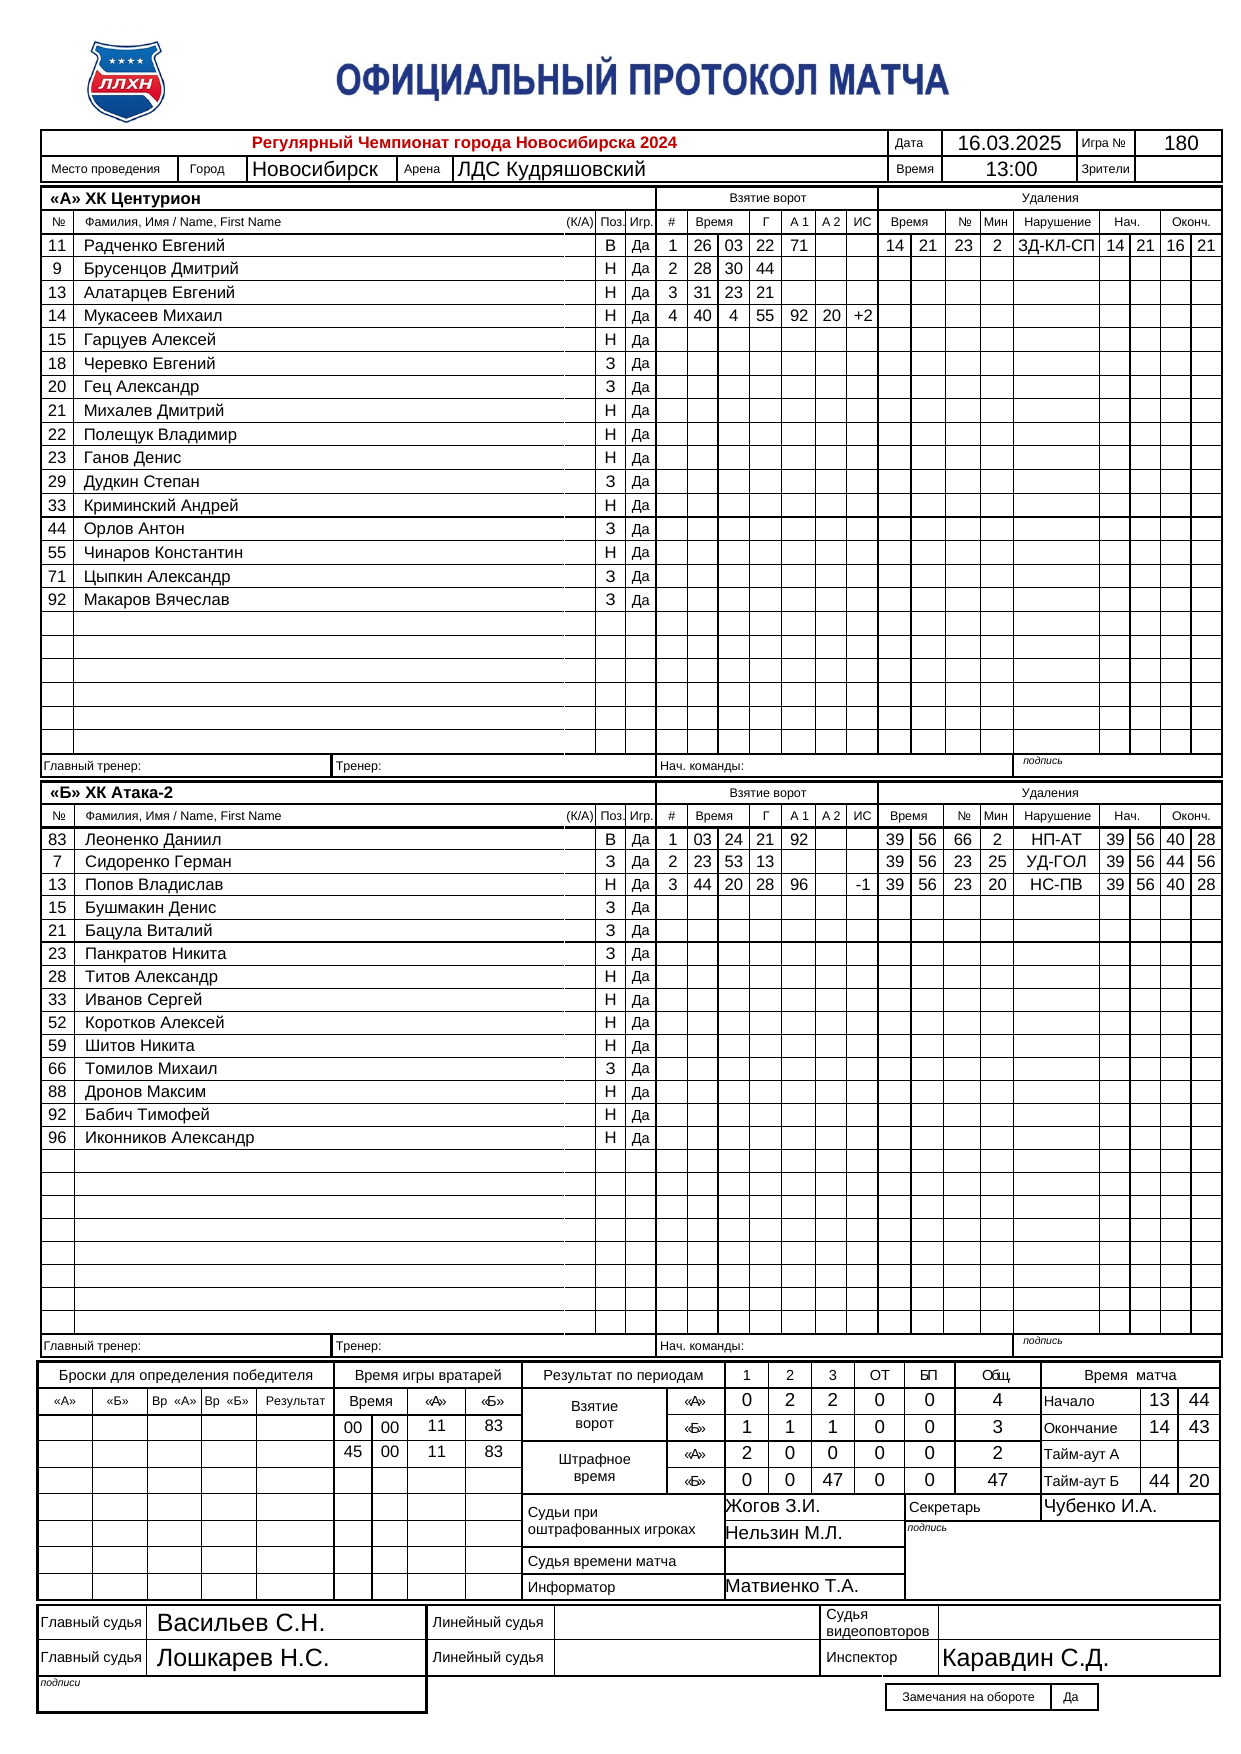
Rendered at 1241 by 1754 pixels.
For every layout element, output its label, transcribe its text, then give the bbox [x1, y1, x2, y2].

table_cell Н [596, 966, 625, 987]
table_header 3 [812, 1363, 854, 1387]
table_cell [946, 305, 980, 327]
table_cell [981, 1058, 1013, 1079]
table_cell [1161, 470, 1190, 493]
table_cell [688, 470, 717, 493]
table_cell [847, 612, 877, 634]
table_cell [1161, 518, 1190, 540]
table_cell [657, 1265, 687, 1287]
table_cell [657, 1150, 687, 1172]
table_cell Новосибирск [248, 157, 396, 181]
table_cell [879, 1288, 910, 1310]
table_cell 14 [42, 305, 73, 327]
table_cell [981, 494, 1013, 516]
table_cell [657, 328, 687, 351]
table_header БП [905, 1363, 954, 1387]
table_cell [944, 1311, 980, 1333]
table_cell [912, 565, 945, 587]
table_cell [1161, 399, 1190, 422]
table_cell [1131, 989, 1160, 1011]
table_cell [750, 1127, 781, 1149]
table_cell [816, 423, 846, 445]
table_cell 25 [981, 850, 1013, 872]
table_cell Томилов Михаил [75, 1058, 564, 1079]
table_cell [816, 399, 846, 422]
table_cell [1192, 612, 1221, 634]
table_cell [1161, 541, 1190, 564]
table_cell [1014, 1035, 1099, 1057]
table_cell [565, 494, 595, 516]
table_cell [39, 1441, 92, 1467]
table_cell [1100, 257, 1129, 280]
table_cell Бушмакин Денис [75, 896, 564, 918]
table_cell [782, 1173, 815, 1195]
table_cell Н [596, 1127, 625, 1149]
table_cell Лошкарев Н.С. [147, 1640, 425, 1675]
table_cell [466, 1547, 521, 1573]
table_cell [1131, 1127, 1160, 1149]
table_cell [981, 328, 1013, 351]
table_cell [565, 1012, 595, 1033]
table_cell [74, 707, 564, 729]
table_cell 28 [42, 966, 74, 987]
table_cell «Б» [668, 1415, 724, 1440]
table_header 2 [769, 1363, 811, 1387]
table_cell Поз. [596, 805, 625, 826]
table_cell [912, 1196, 943, 1218]
table_cell 0 [905, 1415, 954, 1440]
table_cell 83 [466, 1416, 521, 1440]
table_cell 39 [1100, 829, 1129, 849]
table_cell 16 [1161, 235, 1190, 256]
table_cell [1192, 328, 1221, 351]
table_cell [750, 1104, 781, 1126]
table_cell [1131, 683, 1160, 706]
table_cell [1014, 659, 1099, 682]
table_cell Н [596, 1104, 625, 1126]
table_cell [257, 1547, 333, 1573]
table_cell [148, 1521, 201, 1546]
table_cell [1100, 328, 1129, 351]
table_cell -1 [847, 874, 877, 895]
table_cell [981, 376, 1013, 398]
table_cell [981, 730, 1013, 753]
table_cell [816, 989, 846, 1011]
table_cell 28 [1192, 829, 1221, 849]
table_cell [1100, 730, 1129, 753]
table_cell [946, 588, 980, 611]
table_cell Дронов Максим [75, 1081, 564, 1103]
table_cell [1161, 376, 1190, 398]
table_cell 03 [688, 829, 717, 849]
table_cell Васильев С.Н. [147, 1606, 425, 1639]
table_cell [879, 707, 910, 729]
table_cell [626, 1219, 655, 1241]
table_cell 14 [1100, 235, 1129, 256]
table_cell [688, 1150, 717, 1172]
table_cell Время [688, 805, 749, 826]
table_cell [750, 541, 781, 564]
table_header Результат по периодам [523, 1363, 724, 1387]
table_cell [373, 1494, 407, 1520]
table_cell [596, 1150, 625, 1172]
table_cell [847, 235, 877, 256]
table_cell 2 [981, 235, 1013, 256]
table_cell [912, 257, 945, 280]
table_cell 28 [1192, 874, 1221, 895]
table_cell 0 [855, 1389, 904, 1413]
table_cell [626, 636, 655, 658]
table_cell Да [626, 494, 655, 516]
table_cell [1014, 541, 1099, 564]
table_cell [944, 1173, 980, 1195]
table_cell [657, 943, 687, 964]
table_cell [1131, 612, 1160, 634]
table_cell Н [596, 1012, 625, 1033]
table_cell 56 [1192, 850, 1221, 872]
table_cell 00 [373, 1441, 407, 1467]
table_cell [879, 1173, 910, 1195]
table_cell [657, 707, 687, 729]
table_cell [944, 943, 980, 964]
table_cell [1131, 1058, 1160, 1079]
table_cell [688, 683, 717, 706]
table_cell [626, 730, 655, 753]
table_cell [816, 659, 846, 682]
table_cell [565, 470, 595, 493]
table_cell 45 [335, 1441, 371, 1467]
table_cell 00 [335, 1416, 371, 1440]
table_cell [565, 966, 595, 987]
table_cell Да [626, 328, 655, 351]
table_cell 39 [1100, 874, 1129, 895]
table_cell [466, 1521, 521, 1546]
table_cell Время [879, 805, 943, 826]
table_cell [1014, 1288, 1099, 1310]
table_cell подписи [39, 1677, 425, 1711]
table_cell [1161, 707, 1190, 729]
table_cell [1014, 730, 1099, 753]
table_cell [1014, 1127, 1099, 1149]
table_cell [879, 352, 910, 374]
table_cell 4 [719, 305, 749, 327]
table_cell [750, 588, 781, 611]
table_cell [75, 1311, 564, 1333]
table_cell [912, 707, 945, 729]
table_cell 2 [981, 829, 1013, 849]
table_cell [750, 1265, 781, 1287]
table_cell 0 [855, 1442, 904, 1467]
table_cell [688, 352, 717, 374]
table_cell [944, 966, 980, 987]
table_cell [719, 1311, 749, 1333]
table_cell [981, 683, 1013, 706]
table_cell [816, 470, 846, 493]
table_cell [719, 683, 749, 706]
table_cell Да [626, 896, 655, 918]
table_cell [1161, 446, 1190, 469]
table_cell [946, 376, 980, 398]
table_header ОТ [855, 1363, 904, 1387]
table_cell [1131, 376, 1160, 398]
table_cell [657, 1288, 687, 1310]
table_cell [93, 1416, 147, 1440]
table_cell [847, 707, 877, 729]
table_cell Тренер: [333, 1335, 655, 1356]
table_cell Да [626, 305, 655, 327]
table_cell [657, 1035, 687, 1057]
table_cell [1192, 1265, 1221, 1287]
table_cell [1100, 1150, 1129, 1172]
table_cell Михалев Дмитрий [74, 399, 564, 422]
table_cell [1131, 1242, 1160, 1264]
table_cell [657, 518, 687, 540]
table_cell Криминский Андрей [74, 494, 564, 516]
table_cell 3 [956, 1415, 1040, 1440]
table_cell Да [626, 588, 655, 611]
table_cell [565, 1150, 595, 1172]
table_cell [879, 683, 910, 706]
table_cell ЛДС Кудряшовский [454, 157, 887, 181]
table_cell [981, 257, 1013, 280]
table_cell [912, 683, 945, 706]
table_cell [816, 874, 846, 895]
table_cell [912, 494, 945, 516]
table_cell [39, 1574, 92, 1599]
table_cell [74, 659, 564, 682]
table_cell [148, 1441, 201, 1467]
table_cell Титов Александр [75, 966, 564, 987]
table_cell [565, 565, 595, 587]
table_cell [75, 1173, 564, 1195]
table_cell [912, 636, 945, 658]
table_cell 59 [42, 1035, 74, 1057]
table_cell [1192, 1173, 1221, 1195]
table_cell [981, 612, 1013, 634]
table_cell 44 [42, 518, 73, 540]
table_cell [816, 896, 846, 918]
table_cell 1 [726, 1415, 768, 1440]
table_cell [335, 1574, 371, 1599]
table_cell [879, 989, 910, 1011]
table_cell [719, 588, 749, 611]
table_cell З [596, 565, 625, 587]
table_cell Да [626, 943, 655, 964]
table_cell 1 [769, 1415, 811, 1440]
table_cell 39 [879, 829, 910, 849]
table_cell [944, 1058, 980, 1079]
table_cell [1192, 1288, 1221, 1310]
table_cell 2 [956, 1442, 1040, 1467]
table_cell [750, 730, 781, 753]
table_cell [1192, 423, 1221, 445]
table_cell [750, 376, 781, 398]
table_cell [912, 1081, 943, 1103]
table_cell [1131, 518, 1160, 540]
table_cell [750, 683, 781, 706]
table_cell Фамилия, Имя / Name, First Name [75, 805, 565, 826]
table_cell [657, 612, 687, 634]
table_cell +2 [847, 305, 877, 327]
table_cell 0 [726, 1389, 768, 1413]
table_cell Г [750, 805, 781, 826]
table_cell Главный судья [39, 1640, 146, 1675]
table_cell Да [626, 541, 655, 564]
table_cell [688, 612, 717, 634]
table_cell [750, 989, 781, 1011]
table_cell [912, 399, 945, 422]
table_cell [847, 1196, 877, 1218]
table_cell [782, 1288, 815, 1310]
table_cell [1192, 1104, 1221, 1126]
table_cell [750, 1196, 781, 1218]
table_cell [879, 1058, 910, 1079]
table_cell [39, 1416, 92, 1440]
table_cell 22 [750, 235, 781, 256]
table_cell [1014, 376, 1099, 398]
table_cell [596, 1196, 625, 1218]
table_cell [565, 1081, 595, 1103]
table_cell Вр «Б» [202, 1389, 256, 1413]
table_cell 44 [1179, 1389, 1219, 1413]
table_cell [944, 1127, 980, 1149]
table_cell [847, 1104, 877, 1126]
table_cell [719, 659, 749, 682]
table_cell [912, 1127, 943, 1149]
table_cell [782, 376, 815, 398]
table_cell [1100, 281, 1129, 303]
table_cell [879, 966, 910, 987]
table_cell [750, 494, 781, 516]
table_cell [879, 446, 910, 469]
table_cell Время [889, 157, 941, 181]
table_cell [847, 1035, 877, 1057]
table_cell [946, 446, 980, 469]
table_cell [719, 730, 749, 753]
table_cell [944, 920, 980, 941]
table_cell [1014, 1012, 1099, 1033]
table_cell 66 [944, 829, 980, 849]
table_cell [879, 943, 910, 964]
table_cell № [42, 805, 74, 826]
table_cell Да [626, 920, 655, 941]
table_cell [816, 494, 846, 516]
table_cell [1161, 943, 1190, 964]
table_cell 40 [688, 305, 717, 327]
table_cell [879, 423, 910, 445]
table_cell 3 [657, 874, 687, 895]
table_cell Н [596, 257, 625, 280]
table_cell [816, 850, 846, 872]
table_cell [782, 920, 815, 941]
table_cell [373, 1521, 407, 1546]
table_cell [42, 1150, 74, 1172]
table_cell [782, 1012, 815, 1033]
table_cell 2 [657, 850, 687, 872]
table_cell [719, 989, 749, 1011]
table_cell [879, 1196, 910, 1218]
table_cell [782, 896, 815, 918]
table_cell З [596, 920, 625, 941]
table_cell [565, 588, 595, 611]
table_cell 0 [905, 1468, 954, 1493]
table_cell [1014, 446, 1099, 469]
table_cell [565, 399, 595, 422]
table_cell [816, 1196, 846, 1218]
table_cell 20 [719, 874, 749, 895]
table_cell 39 [879, 874, 910, 895]
table_cell [373, 1468, 407, 1493]
table_cell 30 [719, 257, 749, 280]
table_cell [626, 707, 655, 729]
table_cell [719, 1081, 749, 1103]
table_cell 13 [42, 874, 74, 895]
table_cell [93, 1441, 147, 1467]
table_cell [750, 446, 781, 469]
table_cell [688, 1012, 717, 1033]
table_cell [688, 1104, 717, 1126]
table_cell Да [626, 281, 655, 303]
table_cell [1100, 1288, 1129, 1310]
table_cell 23 [944, 874, 980, 895]
table_cell [1100, 636, 1129, 658]
table_cell [1131, 305, 1160, 327]
table_cell [565, 683, 595, 706]
table_cell [1131, 896, 1160, 918]
table_cell [816, 1127, 846, 1149]
table_cell «Б» [668, 1468, 724, 1493]
table_cell Окончание [1042, 1415, 1140, 1440]
table_cell [565, 659, 595, 682]
table_cell [981, 1265, 1013, 1287]
table_cell [981, 518, 1013, 540]
table_header «А» ХК Центурион [42, 188, 655, 209]
table_cell [657, 541, 687, 564]
table_cell [1131, 1150, 1160, 1172]
table_cell [912, 281, 945, 303]
table_cell [657, 1127, 687, 1149]
table_cell 28 [688, 257, 717, 280]
table_cell [1161, 328, 1190, 351]
table_cell А 2 [816, 211, 846, 233]
table_cell 1 [812, 1415, 854, 1440]
table_cell [879, 376, 910, 398]
table_cell [565, 612, 595, 634]
table_cell [1100, 352, 1129, 374]
table_cell [596, 612, 625, 634]
table_cell Н [596, 305, 625, 327]
table_cell Оконч. [1161, 211, 1221, 233]
table_cell [816, 683, 846, 706]
table_header Взятие ворот [657, 783, 877, 803]
table_cell [816, 707, 846, 729]
table_cell [1136, 157, 1221, 181]
table_cell [1161, 1127, 1190, 1149]
table_cell [750, 1173, 781, 1195]
table_cell [981, 943, 1013, 964]
table_cell [1161, 588, 1190, 611]
table_cell Взятие ворот [523, 1389, 666, 1440]
table_cell [847, 730, 877, 753]
table_cell [257, 1494, 333, 1520]
table_cell [719, 1242, 749, 1264]
table_cell # [657, 211, 687, 233]
table_cell «А» [408, 1389, 465, 1413]
table_cell (К/А) [565, 805, 595, 826]
table_cell [657, 470, 687, 493]
table_cell [596, 1265, 625, 1287]
table_cell [912, 1288, 943, 1310]
table_cell [1014, 920, 1099, 941]
table_cell 83 [42, 829, 74, 849]
table_cell [1161, 1265, 1190, 1287]
table_cell [688, 966, 717, 987]
table_cell [847, 829, 877, 849]
table_cell [657, 399, 687, 422]
table_cell [816, 328, 846, 351]
table_cell Да [626, 446, 655, 469]
table_cell 2 [657, 257, 687, 280]
table_cell [1192, 305, 1221, 327]
table_cell Н [596, 446, 625, 469]
table_cell 3 [657, 281, 687, 303]
table_cell [782, 352, 815, 374]
table_cell [912, 1058, 943, 1079]
table_cell [565, 235, 595, 256]
table_cell [596, 683, 625, 706]
table_cell Да [626, 518, 655, 540]
table_cell [39, 1494, 92, 1520]
table_cell [816, 920, 846, 941]
table_cell [1131, 707, 1160, 729]
table_cell [816, 352, 846, 374]
table_cell [1014, 707, 1099, 729]
table_cell 1 [657, 235, 687, 256]
table_cell [1100, 1173, 1129, 1195]
table_cell З [596, 943, 625, 964]
table_cell 92 [782, 829, 815, 849]
table_cell [657, 352, 687, 374]
table_cell 23 [944, 850, 980, 872]
table_cell [74, 612, 564, 634]
table_cell Н [596, 1081, 625, 1103]
table_cell [816, 1311, 846, 1333]
table_cell [42, 1288, 74, 1310]
table_cell [565, 730, 595, 753]
table_cell [626, 683, 655, 706]
table_cell [750, 328, 781, 351]
table_cell [981, 1219, 1013, 1241]
table_cell [750, 1311, 781, 1333]
table_cell 66 [42, 1058, 74, 1079]
table_cell [688, 1058, 717, 1079]
table_cell [39, 1521, 92, 1546]
table_cell [879, 1127, 910, 1149]
table_cell 71 [782, 235, 815, 256]
table_cell [1100, 446, 1129, 469]
table_cell [1192, 541, 1221, 564]
table_cell [596, 1288, 625, 1310]
table_cell [148, 1574, 201, 1599]
table_cell 55 [750, 305, 781, 327]
table_cell [42, 1196, 74, 1218]
table_cell [1161, 730, 1190, 753]
table_cell [1161, 659, 1190, 682]
table_cell [847, 1242, 877, 1264]
table_cell [750, 399, 781, 422]
table_cell [750, 565, 781, 587]
table_cell [42, 636, 73, 658]
table_cell [981, 896, 1013, 918]
table_cell Н [596, 281, 625, 303]
table_cell [688, 659, 717, 682]
table_cell [93, 1521, 147, 1546]
table_cell Гарцуев Алексей [74, 328, 564, 351]
table_cell [750, 659, 781, 682]
table_cell [257, 1574, 333, 1599]
table_cell [565, 1058, 595, 1079]
table_cell [688, 1242, 717, 1264]
table_cell [75, 1242, 564, 1264]
table_cell [335, 1521, 371, 1546]
table_cell [816, 612, 846, 634]
table_cell Да [626, 1058, 655, 1079]
table_cell [1131, 257, 1160, 280]
table_cell [202, 1441, 256, 1467]
table_cell [879, 281, 910, 303]
table_cell [1192, 470, 1221, 493]
table_cell [1014, 1173, 1099, 1195]
table_cell Тренер: [333, 755, 655, 776]
table_cell [75, 1219, 564, 1241]
table_cell [565, 518, 595, 540]
table_cell «А» [668, 1389, 724, 1413]
table_cell [981, 470, 1013, 493]
table_cell Нач. [1100, 211, 1160, 233]
table_cell 52 [42, 1012, 74, 1033]
table_cell Мукасеев Михаил [74, 305, 564, 327]
table_cell [719, 612, 749, 634]
table_cell [1100, 423, 1129, 445]
table_cell [42, 1173, 74, 1195]
table_cell [847, 1288, 877, 1310]
table_cell [879, 1150, 910, 1172]
table_cell [946, 352, 980, 374]
table_cell 21 [750, 829, 781, 849]
table_cell [93, 1547, 147, 1573]
table_cell [816, 636, 846, 658]
table_cell [782, 943, 815, 964]
table_cell [981, 305, 1013, 327]
table_cell № [42, 211, 73, 233]
table_cell [719, 1058, 749, 1079]
table_cell 20 [981, 874, 1013, 895]
table_cell 21 [1131, 235, 1160, 256]
table_cell [719, 352, 749, 374]
table_cell [1192, 1242, 1221, 1264]
table_cell [912, 328, 945, 351]
table_cell [1100, 1311, 1129, 1333]
table_cell [202, 1468, 256, 1493]
table_cell [657, 588, 687, 611]
table_cell ЗД-КЛ-СП [1014, 235, 1099, 256]
table_cell [1131, 1196, 1160, 1218]
table_cell [879, 328, 910, 351]
table_cell [847, 423, 877, 445]
table_cell [719, 636, 749, 658]
table_cell [719, 1196, 749, 1218]
table_cell [565, 446, 595, 469]
table_cell З [596, 376, 625, 398]
table_cell [816, 1081, 846, 1103]
table_cell [1161, 683, 1190, 706]
table_cell [688, 376, 717, 398]
table_cell [1192, 1081, 1221, 1103]
table_cell [596, 636, 625, 658]
table_cell [816, 565, 846, 587]
table_cell [565, 1104, 595, 1126]
table_cell [202, 1574, 256, 1599]
table_cell [1161, 281, 1190, 303]
table_cell [1131, 281, 1160, 303]
table_cell Шитов Никита [75, 1035, 564, 1057]
table_cell [912, 659, 945, 682]
table_cell 15 [42, 328, 73, 351]
table_cell [688, 1173, 717, 1195]
table_cell Дудкин Степан [74, 470, 564, 493]
table_cell [1100, 943, 1129, 964]
table_cell [657, 920, 687, 941]
table_cell [1131, 352, 1160, 374]
table_cell Н [596, 423, 625, 445]
table_cell «А» [39, 1389, 92, 1413]
table_cell [565, 707, 595, 729]
table_cell Тайм-аут А [1042, 1441, 1140, 1467]
table_cell [1100, 588, 1129, 611]
table_cell подпись [906, 1522, 1219, 1599]
table_cell 11 [408, 1441, 465, 1467]
table_cell 44 [750, 257, 781, 280]
table_header Игра № [1078, 131, 1134, 155]
table_cell З [596, 896, 625, 918]
table_cell [879, 896, 910, 918]
table_cell [1192, 659, 1221, 682]
table_cell Гец Александр [74, 376, 564, 398]
table_cell [626, 1265, 655, 1287]
table_cell Да [626, 850, 655, 872]
table_cell [981, 399, 1013, 422]
table_cell [944, 1012, 980, 1033]
table_cell 92 [42, 1104, 74, 1126]
table_cell Н [596, 399, 625, 422]
table_cell НС-ПВ [1014, 874, 1099, 895]
table_cell [912, 1311, 943, 1333]
table_cell [946, 565, 980, 587]
table_cell [1192, 896, 1221, 918]
table_cell [782, 328, 815, 351]
table_cell [719, 423, 749, 445]
table_cell Фамилия, Имя / Name, First Name [74, 211, 565, 233]
table_cell [912, 305, 945, 327]
table_cell 0 [726, 1468, 768, 1493]
table_cell [750, 896, 781, 918]
table_cell [847, 1127, 877, 1149]
table_cell [1131, 1173, 1160, 1195]
table_cell 0 [769, 1442, 811, 1467]
table_header «Б» ХК Атака-2 [42, 783, 655, 803]
table_cell 24 [719, 829, 749, 849]
table_cell [657, 989, 687, 1011]
table_cell НП-АТ [1014, 829, 1099, 849]
table_cell [719, 1219, 749, 1241]
table_cell [1192, 565, 1221, 587]
table_cell 4 [956, 1389, 1040, 1413]
table_cell Макаров Вячеслав [74, 588, 564, 611]
table_cell [1131, 1265, 1160, 1287]
table_cell [626, 1173, 655, 1195]
table_cell Панкратов Никита [75, 943, 564, 964]
table_cell [408, 1574, 465, 1599]
table_cell [912, 1219, 943, 1241]
table_cell [688, 636, 717, 658]
table_cell [1131, 470, 1160, 493]
table_cell Нарушение [1014, 805, 1099, 826]
table_cell Главный тренер: [42, 1335, 330, 1356]
table_cell [719, 518, 749, 540]
table_cell [782, 446, 815, 469]
table_header Удаления [879, 783, 1221, 803]
table_cell [1014, 328, 1099, 351]
table_cell Да [626, 352, 655, 374]
table_cell [879, 565, 910, 587]
table_cell [782, 683, 815, 706]
table_cell [816, 376, 846, 398]
table_cell [565, 920, 595, 941]
table_cell [946, 541, 980, 564]
table_cell [912, 376, 945, 398]
table_cell [1161, 1081, 1190, 1103]
table_cell [1014, 399, 1099, 422]
table_cell [816, 1173, 846, 1195]
table_cell ИС [847, 211, 877, 233]
table_cell [565, 636, 595, 658]
table_cell [981, 920, 1013, 941]
table_cell [1192, 636, 1221, 658]
table_cell [688, 494, 717, 516]
table_cell [816, 730, 846, 753]
table_cell [816, 235, 846, 256]
table_cell [1100, 1104, 1129, 1126]
table_cell [1161, 1173, 1190, 1195]
table_cell [657, 1012, 687, 1033]
table_cell [816, 1288, 846, 1310]
table_cell [1100, 1196, 1129, 1218]
table_cell [1100, 305, 1129, 327]
table_cell [335, 1468, 371, 1493]
table_cell [782, 257, 815, 280]
table_cell 31 [688, 281, 717, 303]
table_cell [912, 896, 943, 918]
table_cell [75, 1288, 564, 1310]
table_cell [1014, 1242, 1099, 1264]
table_cell [1161, 966, 1190, 987]
table_cell [1100, 612, 1129, 634]
table_cell 14 [1141, 1415, 1177, 1440]
table_cell [1014, 1311, 1099, 1333]
table_cell 0 [769, 1468, 811, 1493]
table_cell [688, 518, 717, 540]
table_cell Время [879, 211, 945, 233]
table_cell Да [626, 1012, 655, 1033]
table_cell [688, 1196, 717, 1218]
table_cell [750, 943, 781, 964]
table_cell [946, 494, 980, 516]
table_cell 21 [42, 399, 73, 422]
table_cell [657, 565, 687, 587]
table_header Время игры вратарей [335, 1363, 521, 1387]
table_cell [688, 1265, 717, 1287]
table_cell [1131, 494, 1160, 516]
table_cell [1014, 1219, 1099, 1241]
table_cell [657, 1196, 687, 1218]
table_cell [847, 352, 877, 374]
table_cell Нач. команды: [657, 755, 1012, 776]
table_cell [946, 730, 980, 753]
table_cell [1161, 1242, 1190, 1264]
table_cell [944, 1242, 980, 1264]
table_cell [879, 612, 910, 634]
table_cell Жогов З.И. [726, 1495, 904, 1520]
table_cell [879, 541, 910, 564]
table_cell 03 [719, 235, 749, 256]
table_cell [93, 1574, 147, 1599]
table_cell Судьи при оштрафованных игроках [523, 1495, 724, 1546]
table_cell [719, 541, 749, 564]
table_cell [719, 1173, 749, 1195]
table_cell [657, 730, 687, 753]
table_cell [750, 1288, 781, 1310]
table_cell [335, 1547, 371, 1573]
table_cell [1014, 1150, 1099, 1172]
table_cell Поз. [596, 211, 625, 233]
table_cell 56 [1131, 874, 1160, 895]
table_cell [944, 1196, 980, 1218]
table_cell [42, 1311, 74, 1333]
table_cell [782, 989, 815, 1011]
table_cell [565, 1265, 595, 1287]
table_cell 0 [855, 1415, 904, 1440]
table_cell [688, 541, 717, 564]
table_cell [847, 399, 877, 422]
table_cell [596, 1242, 625, 1264]
table_cell [1131, 328, 1160, 351]
table_cell [1192, 1012, 1221, 1033]
table_cell [148, 1547, 201, 1573]
table_cell [93, 1468, 147, 1493]
table_cell [847, 659, 877, 682]
table_cell [750, 1058, 781, 1079]
table_cell Н [596, 989, 625, 1011]
table_cell [782, 1265, 815, 1287]
table_cell Черевко Евгений [74, 352, 564, 374]
table_cell [847, 1311, 877, 1333]
table_cell А 2 [816, 805, 846, 826]
table_cell [719, 896, 749, 918]
table_cell [565, 850, 595, 872]
table_cell [688, 565, 717, 587]
table_cell [688, 989, 717, 1011]
table_cell [42, 1219, 74, 1241]
table_cell [42, 1265, 74, 1287]
table_cell [1161, 636, 1190, 658]
table_cell [1192, 730, 1221, 753]
table_cell [750, 518, 781, 540]
table_cell [981, 352, 1013, 374]
table_cell [1161, 1288, 1190, 1310]
table_cell [782, 730, 815, 753]
table_cell [657, 446, 687, 469]
table_cell [719, 1127, 749, 1149]
table_cell [626, 1242, 655, 1264]
table_cell [565, 896, 595, 918]
table_cell [1100, 565, 1129, 587]
table_cell [847, 1081, 877, 1103]
table_cell [688, 1219, 717, 1241]
table_cell 0 [905, 1389, 954, 1413]
table_cell [879, 1219, 910, 1241]
table_cell [847, 518, 877, 540]
table_cell [750, 352, 781, 374]
table_cell [657, 1242, 687, 1264]
table_cell Начало [1042, 1389, 1140, 1413]
table_cell [879, 494, 910, 516]
table_cell [1100, 920, 1129, 941]
table_cell Да [626, 874, 655, 895]
table_cell Цыпкин Александр [74, 565, 564, 587]
table_cell Полещук Владимир [74, 423, 564, 445]
table_cell [981, 281, 1013, 303]
table_cell Да [626, 829, 655, 849]
table_cell [879, 470, 910, 493]
table_cell [879, 1081, 910, 1103]
table_cell 23 [42, 943, 74, 964]
table_cell [1100, 1081, 1129, 1103]
table_cell Инспектор [821, 1640, 938, 1675]
table_cell [1100, 376, 1129, 398]
table_cell [1192, 376, 1221, 398]
table_cell Орлов Антон [74, 518, 564, 540]
table_cell [1131, 1081, 1160, 1103]
table_cell [148, 1468, 201, 1493]
table_cell Время [688, 211, 749, 233]
table_cell [719, 943, 749, 964]
table_cell [1014, 494, 1099, 516]
table_header Удаления [879, 188, 1221, 209]
table_cell [565, 423, 595, 445]
table_cell [847, 494, 877, 516]
table_cell Бабич Тимофей [75, 1104, 564, 1126]
table_cell [596, 1311, 625, 1333]
table_cell [596, 659, 625, 682]
table_cell [42, 612, 73, 634]
table_cell [1100, 1127, 1129, 1149]
table_cell Вр «А» [148, 1389, 201, 1413]
table_cell [257, 1521, 333, 1546]
table_cell [981, 1311, 1013, 1333]
table_cell [782, 659, 815, 682]
table_cell [626, 1196, 655, 1218]
table_cell [1161, 896, 1190, 918]
table_cell [373, 1574, 407, 1599]
table_cell Главный судья [39, 1606, 146, 1639]
table_cell [816, 1150, 846, 1172]
table_cell [944, 896, 980, 918]
table_cell [782, 399, 815, 422]
table_cell [1179, 1441, 1219, 1467]
table_cell 20 [42, 376, 73, 398]
table_cell 44 [1161, 850, 1190, 872]
table_cell [1161, 1035, 1190, 1057]
table_cell [847, 1012, 877, 1033]
table_cell [1161, 920, 1190, 941]
table_cell Судья видеоповторов [821, 1606, 938, 1639]
table_cell [1141, 1441, 1177, 1467]
table_cell [719, 707, 749, 729]
table_cell [912, 470, 945, 493]
table_cell [1100, 896, 1129, 918]
table_cell [42, 683, 73, 706]
table_cell [1100, 966, 1129, 987]
table_cell [565, 541, 595, 564]
table_cell [847, 376, 877, 398]
table_cell 22 [42, 423, 73, 445]
table_cell [565, 1196, 595, 1218]
table_cell [782, 423, 815, 445]
table_cell ИС [847, 805, 877, 826]
table_cell [912, 1012, 943, 1033]
table_cell [944, 1035, 980, 1057]
table_cell [912, 1242, 943, 1264]
table_cell [946, 612, 980, 634]
table_cell [782, 707, 815, 729]
table_cell [946, 328, 980, 351]
table_cell [39, 1468, 92, 1493]
table_cell [1014, 305, 1099, 327]
table_cell Сидоренко Герман [75, 850, 564, 872]
table_cell [879, 1012, 910, 1033]
table_cell Матвиенко Т.А. [726, 1575, 904, 1599]
table_cell [1014, 588, 1099, 611]
table_cell [750, 707, 781, 729]
table_cell 56 [912, 829, 943, 849]
table_cell 7 [42, 850, 74, 872]
table_cell [946, 281, 980, 303]
table_cell Да [626, 1035, 655, 1057]
table_cell [565, 376, 595, 398]
table_cell [879, 1311, 910, 1333]
table_cell Время [335, 1389, 407, 1413]
table_cell «А» [668, 1442, 724, 1467]
table_cell [202, 1521, 256, 1546]
table_cell [946, 659, 980, 682]
table_cell [782, 1081, 815, 1103]
table_cell [1192, 281, 1221, 303]
table_cell [657, 1104, 687, 1126]
table_cell [981, 1035, 1013, 1057]
table_cell [39, 1547, 92, 1573]
table_cell [719, 1035, 749, 1057]
table_cell [657, 1081, 687, 1103]
table_cell [879, 920, 910, 941]
table_cell [912, 1150, 943, 1172]
table_cell [719, 920, 749, 941]
table_cell [1014, 683, 1099, 706]
table_header Дата [889, 131, 941, 155]
table_cell [782, 588, 815, 611]
table_cell Нач. [1100, 805, 1160, 826]
table_cell [726, 1548, 904, 1573]
table_cell [1131, 423, 1160, 445]
table_cell 21 [1192, 235, 1221, 256]
table_cell [1131, 636, 1160, 658]
table_cell [408, 1521, 465, 1546]
table_cell Оконч. [1161, 805, 1221, 826]
table_cell [565, 1173, 595, 1195]
table_cell [1192, 1127, 1221, 1149]
table_cell [1014, 470, 1099, 493]
table_cell [257, 1468, 333, 1493]
table_cell [657, 683, 687, 706]
table_cell Ганов Денис [74, 446, 564, 469]
table_cell [847, 850, 877, 872]
table_cell [912, 518, 945, 540]
table_cell [565, 328, 595, 351]
table_cell Да [626, 1127, 655, 1149]
table_cell Линейный судья [428, 1606, 554, 1639]
table_cell Секретарь [906, 1495, 1040, 1520]
table_cell [1161, 1196, 1190, 1218]
table_cell [1100, 683, 1129, 706]
table_cell [912, 989, 943, 1011]
table_cell [1161, 1150, 1190, 1172]
table_cell [981, 1150, 1013, 1172]
table_cell [981, 636, 1013, 658]
table_cell [750, 1242, 781, 1264]
table_cell [847, 943, 877, 964]
table_cell [657, 1173, 687, 1195]
table_cell [565, 1035, 595, 1057]
table_cell [719, 446, 749, 469]
table_cell [879, 588, 910, 611]
table_cell [912, 588, 945, 611]
table_cell З [596, 470, 625, 493]
table_cell [912, 612, 945, 634]
table_cell 39 [1100, 850, 1129, 872]
table_cell З [596, 850, 625, 872]
table_cell Игр. [626, 805, 655, 826]
table_cell [1161, 989, 1190, 1011]
table_cell [688, 1081, 717, 1103]
table_cell [981, 966, 1013, 987]
table_cell Да [626, 989, 655, 1011]
table_cell Судья времени матча [523, 1548, 724, 1573]
table_cell 29 [42, 470, 73, 493]
table_header Время матча [1042, 1363, 1219, 1387]
table_cell [719, 1012, 749, 1033]
table_header Взятие ворот [657, 188, 877, 209]
table_cell [847, 1173, 877, 1195]
table_cell [946, 518, 980, 540]
picture [5, 28, 1179, 129]
table_cell А 1 [782, 805, 815, 826]
table_cell Да [626, 376, 655, 398]
table_cell [719, 494, 749, 516]
table_cell [847, 966, 877, 987]
table_cell [202, 1494, 256, 1520]
table_cell [816, 446, 846, 469]
table_cell № [944, 805, 980, 826]
table_cell [1192, 966, 1221, 987]
table_cell [816, 1104, 846, 1126]
table_cell [944, 1104, 980, 1126]
table_cell [1161, 1311, 1190, 1333]
table_cell 96 [42, 1127, 74, 1149]
table_cell [782, 1196, 815, 1218]
table_cell [1161, 1219, 1190, 1241]
table_cell 39 [879, 850, 910, 872]
table_cell УД-ГОЛ [1014, 850, 1099, 872]
table_header Замечания на обороте [887, 1685, 1050, 1709]
table_cell 56 [1131, 850, 1160, 872]
table_cell [750, 1035, 781, 1057]
table_cell [981, 1012, 1013, 1033]
table_cell [1192, 257, 1221, 280]
table_cell 2 [812, 1389, 854, 1413]
table_cell [981, 659, 1013, 682]
table_cell 23 [42, 446, 73, 469]
table_cell [626, 1288, 655, 1310]
table_cell 9 [42, 257, 73, 280]
table_cell [657, 659, 687, 682]
table_cell 21 [750, 281, 781, 303]
table_cell [816, 966, 846, 987]
table_cell [1131, 1012, 1160, 1033]
table_cell [75, 1265, 564, 1287]
table_cell [565, 943, 595, 964]
table_cell [688, 588, 717, 611]
table_cell [1161, 423, 1190, 445]
table_cell [1100, 518, 1129, 540]
table_cell [847, 281, 877, 303]
table_cell Алатарцев Евгений [74, 281, 564, 303]
table_cell [596, 1219, 625, 1241]
table_cell [782, 1150, 815, 1172]
table_cell Место проведения [42, 157, 177, 181]
table_cell [981, 1196, 1013, 1218]
table_cell [1131, 399, 1160, 422]
table_cell Зрители [1078, 157, 1134, 181]
table_cell «Б » [466, 1389, 521, 1413]
table_cell [1161, 1058, 1190, 1079]
table_cell [750, 1081, 781, 1103]
table_cell подпись [1014, 1335, 1221, 1356]
table_cell 28 [750, 874, 781, 895]
table_cell # [657, 805, 687, 826]
table_cell 21 [42, 920, 74, 941]
table_cell «Б» [93, 1389, 147, 1413]
table_cell [1192, 920, 1221, 941]
table_cell [257, 1416, 333, 1440]
table_cell Леоненко Даниил [75, 829, 564, 849]
table_cell [1192, 352, 1221, 374]
table_cell [1014, 636, 1099, 658]
table_cell 92 [42, 588, 73, 611]
table_cell 00 [373, 1416, 407, 1440]
table_cell [1192, 1058, 1221, 1079]
table_cell [782, 1311, 815, 1333]
table_cell № [946, 211, 980, 233]
table_cell [1161, 257, 1190, 280]
table_cell [1131, 1035, 1160, 1057]
table_cell [335, 1494, 371, 1520]
table_cell Мин [981, 211, 1013, 233]
table_cell [408, 1547, 465, 1573]
table_cell [782, 541, 815, 564]
table_cell Г [750, 211, 781, 233]
table_cell 13 [750, 850, 781, 872]
table_cell [1192, 399, 1221, 422]
table_cell [657, 1311, 687, 1333]
table_cell 20 [816, 305, 846, 327]
table_cell [944, 989, 980, 1011]
table_cell 0 [812, 1442, 854, 1467]
table_cell [1131, 943, 1160, 964]
table_cell [596, 730, 625, 753]
table_cell 13 [1141, 1389, 1177, 1413]
table_cell [688, 920, 717, 941]
table_cell [408, 1494, 465, 1520]
table_cell [1100, 494, 1129, 516]
table_cell подпись [1014, 755, 1221, 776]
table_cell [816, 1242, 846, 1264]
table_cell [946, 636, 980, 658]
table_cell [688, 707, 717, 729]
table_cell 0 [905, 1442, 954, 1467]
table_cell [626, 612, 655, 634]
table_cell [565, 1288, 595, 1310]
table_cell 43 [1179, 1415, 1219, 1440]
table_cell [816, 1012, 846, 1033]
table_cell [74, 636, 564, 658]
table_cell 2 [769, 1389, 811, 1413]
table_cell Главный тренер: [42, 755, 330, 776]
table_cell [1131, 1219, 1160, 1241]
table_cell [946, 707, 980, 729]
table_cell [1100, 707, 1129, 729]
table_cell Да [626, 1104, 655, 1126]
table_cell 23 [688, 850, 717, 872]
table_cell [879, 518, 910, 540]
table_cell [1014, 352, 1099, 374]
table_cell Да [626, 423, 655, 445]
table_cell 33 [42, 494, 73, 516]
table_cell [1192, 1150, 1221, 1172]
table_cell [1192, 1219, 1221, 1241]
table_cell Тайм-аут Б [1042, 1468, 1140, 1493]
table_header 1 [726, 1363, 768, 1387]
table_cell Информатор [523, 1575, 724, 1599]
table_cell [816, 1058, 846, 1079]
table_cell [750, 636, 781, 658]
table_cell [782, 612, 815, 634]
table_cell Результат [257, 1389, 333, 1413]
table_cell [1161, 612, 1190, 634]
table_cell [719, 328, 749, 351]
table_cell [847, 541, 877, 564]
table_cell [688, 1288, 717, 1310]
table_cell [1131, 1288, 1160, 1310]
table_cell 0 [855, 1468, 904, 1493]
table_cell [1161, 305, 1190, 327]
table_cell [1192, 588, 1221, 611]
table_cell 23 [719, 281, 749, 303]
table_cell [946, 399, 980, 422]
table_cell [981, 1127, 1013, 1149]
table_cell [912, 446, 945, 469]
table_cell [1014, 565, 1099, 587]
table_cell Бацула Виталий [75, 920, 564, 941]
table_cell Арена [398, 157, 452, 181]
table_header 180 [1136, 131, 1221, 155]
table_cell [1192, 518, 1221, 540]
table_cell [1100, 1242, 1129, 1264]
table_cell [782, 518, 815, 540]
table_cell Брусенцов Дмитрий [74, 257, 564, 280]
table_cell 96 [782, 874, 815, 895]
table_cell [944, 1081, 980, 1103]
table_cell [1131, 565, 1160, 587]
table_cell [816, 518, 846, 540]
table_cell Н [596, 1035, 625, 1057]
table_cell 44 [1141, 1468, 1177, 1493]
table_cell [428, 1677, 882, 1711]
table_header Общ. [956, 1363, 1040, 1387]
table_cell [1100, 1265, 1129, 1287]
table_cell [1100, 399, 1129, 422]
table_cell [782, 470, 815, 493]
table_cell [1161, 565, 1190, 587]
table_cell [657, 896, 687, 918]
table_cell [847, 896, 877, 918]
table_cell [466, 1468, 521, 1493]
table_cell [565, 352, 595, 374]
table_cell [1131, 588, 1160, 611]
table_cell [939, 1606, 1219, 1639]
table_cell [1131, 966, 1160, 987]
table_cell [1161, 1012, 1190, 1033]
table_cell [1161, 352, 1190, 374]
table_cell [782, 1219, 815, 1241]
table_cell [912, 966, 943, 987]
table_cell Город [179, 157, 246, 181]
table_cell [944, 1219, 980, 1241]
table_cell [816, 1265, 846, 1287]
table_cell [719, 1288, 749, 1310]
table_cell [466, 1574, 521, 1599]
table_cell [596, 707, 625, 729]
table_cell [912, 1173, 943, 1195]
table_cell [847, 1058, 877, 1079]
table_cell [1192, 1035, 1221, 1057]
table_cell [981, 1288, 1013, 1310]
table_cell [657, 1058, 687, 1079]
table_cell [719, 1265, 749, 1287]
table_cell 40 [1161, 829, 1190, 849]
table_cell [657, 966, 687, 987]
table_cell [257, 1441, 333, 1467]
table_cell [1014, 1265, 1099, 1287]
table_cell [981, 1173, 1013, 1195]
table_cell [847, 989, 877, 1011]
table_cell [719, 470, 749, 493]
table_cell [847, 683, 877, 706]
table_cell [847, 565, 877, 587]
table_cell [912, 541, 945, 564]
table_cell [1014, 896, 1099, 918]
table_cell [626, 659, 655, 682]
table_cell [847, 257, 877, 280]
table_cell [408, 1468, 465, 1493]
table_cell [879, 636, 910, 658]
table_cell [1192, 446, 1221, 469]
table_cell [981, 707, 1013, 729]
table_cell 11 [42, 235, 73, 256]
table_cell [657, 494, 687, 516]
table_cell [148, 1494, 201, 1520]
table_cell [202, 1547, 256, 1573]
table_cell [1192, 707, 1221, 729]
table_cell 15 [42, 896, 74, 918]
table_cell В [596, 235, 625, 256]
table_cell [1014, 423, 1099, 445]
table_cell 23 [946, 235, 980, 256]
table_cell [816, 281, 846, 303]
table_cell [75, 1196, 564, 1218]
table_cell Да [626, 235, 655, 256]
table_cell З [596, 352, 625, 374]
table_cell [688, 328, 717, 351]
table_cell [879, 399, 910, 422]
table_cell [847, 446, 877, 469]
table_cell В [596, 829, 625, 849]
table_cell [1131, 659, 1160, 682]
table_cell [912, 1265, 943, 1287]
table_cell [847, 636, 877, 658]
table_cell [1100, 470, 1129, 493]
table_cell Мин [981, 805, 1013, 826]
table_cell 83 [466, 1441, 521, 1467]
table_cell 40 [1161, 874, 1190, 895]
table_cell [782, 636, 815, 658]
table_cell Да [626, 1081, 655, 1103]
table_cell [555, 1606, 819, 1639]
table_cell [565, 829, 595, 849]
table_cell [1100, 1035, 1129, 1057]
table_cell [847, 920, 877, 941]
table_cell [1192, 683, 1221, 706]
table_cell 1 [657, 829, 687, 849]
table_cell 14 [879, 235, 910, 256]
table_cell З [596, 588, 625, 611]
table_cell [816, 541, 846, 564]
table_cell [1014, 989, 1099, 1011]
table_cell [879, 1242, 910, 1264]
table_cell [981, 565, 1013, 587]
table_cell [688, 896, 717, 918]
table_cell [981, 541, 1013, 564]
table_cell [688, 423, 717, 445]
table_cell [719, 399, 749, 422]
table_cell [1014, 281, 1099, 303]
table_cell [555, 1640, 819, 1675]
table_cell Нач. команды: [657, 1335, 1012, 1356]
table_cell Нарушение [1014, 211, 1099, 233]
table_cell 55 [42, 541, 73, 564]
table_cell [466, 1494, 521, 1520]
table_cell [782, 1035, 815, 1057]
table_cell [1192, 494, 1221, 516]
table_cell [782, 1127, 815, 1149]
table_cell [74, 730, 564, 753]
table_cell Да [626, 470, 655, 493]
table_cell Да [626, 399, 655, 422]
table_cell [1099, 1682, 1220, 1711]
table_cell [912, 1104, 943, 1126]
table_cell [946, 683, 980, 706]
table_cell [944, 1150, 980, 1172]
table_cell [816, 588, 846, 611]
table_cell З [596, 1058, 625, 1079]
table_cell [847, 1265, 877, 1287]
table_cell [879, 730, 910, 753]
table_cell [565, 305, 595, 327]
table_cell [1131, 541, 1160, 564]
table_cell [946, 470, 980, 493]
table_cell [719, 565, 749, 587]
table_cell [688, 1035, 717, 1057]
table_cell [1014, 1196, 1099, 1218]
table_cell [847, 1150, 877, 1172]
table_cell [565, 257, 595, 280]
table_cell [912, 1035, 943, 1057]
table_cell [847, 328, 877, 351]
table_cell Чубенко И.А. [1042, 1495, 1219, 1520]
table_cell [1192, 1196, 1221, 1218]
table_cell [1014, 518, 1099, 540]
table_cell [782, 850, 815, 872]
table_cell [688, 399, 717, 422]
table_cell [981, 446, 1013, 469]
table_cell [719, 1150, 749, 1172]
table_cell [1131, 446, 1160, 469]
table_cell [1014, 1058, 1099, 1079]
table_cell [981, 423, 1013, 445]
table_cell [626, 1311, 655, 1333]
table_cell 88 [42, 1081, 74, 1103]
table_cell [1100, 1219, 1129, 1241]
table_cell [42, 707, 73, 729]
table_cell 92 [782, 305, 815, 327]
table_cell 44 [688, 874, 717, 895]
table_cell Н [596, 328, 625, 351]
table_cell [565, 1127, 595, 1149]
table_cell [657, 636, 687, 658]
table_cell 33 [42, 989, 74, 1011]
table_cell [1131, 730, 1160, 753]
table_cell [750, 1012, 781, 1033]
table_cell [847, 588, 877, 611]
table_cell Н [596, 541, 625, 564]
table_cell [1100, 989, 1129, 1011]
table_cell [847, 1219, 877, 1241]
table_cell Линейный судья [428, 1640, 554, 1675]
table_cell [750, 920, 781, 941]
table_cell [565, 281, 595, 303]
table_cell Да [626, 565, 655, 587]
table_cell [565, 1311, 595, 1333]
table_cell 26 [688, 235, 717, 256]
table_cell [657, 423, 687, 445]
table_cell [912, 352, 945, 374]
table_cell [879, 1265, 910, 1287]
table_cell [202, 1416, 256, 1440]
table_cell [750, 423, 781, 445]
table_cell [946, 423, 980, 445]
table_cell [93, 1494, 147, 1520]
table_cell 13:00 [943, 157, 1076, 181]
table_cell 2 [726, 1442, 768, 1467]
table_cell Н [596, 874, 625, 895]
table_cell [944, 1288, 980, 1310]
table_cell Иванов Сергей [75, 989, 564, 1011]
table_cell 13 [42, 281, 73, 303]
table_header 16.03.2025 [943, 131, 1076, 155]
table_cell Попов Владислав [75, 874, 564, 895]
table_cell Радченко Евгений [74, 235, 564, 256]
table_cell [879, 1104, 910, 1126]
table_cell [1161, 1104, 1190, 1126]
table_cell 71 [42, 565, 73, 587]
table_cell А 1 [782, 211, 815, 233]
table_cell [719, 1104, 749, 1126]
table_cell [981, 588, 1013, 611]
table_cell 47 [812, 1468, 854, 1493]
table_cell [847, 470, 877, 493]
table_header Да [1052, 1685, 1097, 1709]
table_cell Коротков Алексей [75, 1012, 564, 1033]
table_cell [1014, 257, 1099, 280]
table_cell [42, 1242, 74, 1264]
table_cell [1131, 920, 1160, 941]
table_cell [1100, 541, 1129, 564]
table_cell [1192, 989, 1221, 1011]
table_cell [883, 1677, 1220, 1681]
table_cell 11 [408, 1416, 465, 1440]
table_cell [782, 1104, 815, 1126]
table_cell [719, 376, 749, 398]
table_cell [912, 423, 945, 445]
table_cell [1014, 612, 1099, 634]
table_cell [981, 1081, 1013, 1103]
table_cell [565, 989, 595, 1011]
table_cell [1100, 659, 1129, 682]
table_cell (К/А) [565, 211, 595, 233]
table_cell [1131, 1311, 1160, 1333]
table_cell [750, 1150, 781, 1172]
table_cell [879, 659, 910, 682]
table_cell [782, 1242, 815, 1264]
table_cell [816, 257, 846, 280]
table_cell 21 [912, 235, 945, 256]
table_cell [981, 1104, 1013, 1126]
table_cell [1014, 943, 1099, 964]
table_cell [719, 966, 749, 987]
table_cell [1014, 1104, 1099, 1126]
table_cell З [596, 518, 625, 540]
table_cell 56 [1131, 829, 1160, 849]
table_cell Да [626, 257, 655, 280]
table_cell [912, 943, 943, 964]
table_cell [944, 1265, 980, 1287]
table_cell [1192, 1311, 1221, 1333]
table_cell [1014, 1081, 1099, 1103]
table_cell [750, 966, 781, 987]
table_header Регулярный Чемпионат города Новосибирска 2024 [42, 131, 887, 155]
table_cell [750, 1219, 781, 1241]
table_cell [657, 1219, 687, 1241]
table_cell [879, 305, 910, 327]
table_cell [688, 446, 717, 469]
table_cell 4 [657, 305, 687, 327]
table_cell [1161, 494, 1190, 516]
table_cell [1014, 966, 1099, 987]
table_cell [148, 1416, 201, 1440]
table_cell [816, 943, 846, 964]
table_cell [981, 989, 1013, 1011]
table_cell [782, 966, 815, 987]
table_cell [816, 1219, 846, 1241]
table_cell [981, 1242, 1013, 1264]
table_cell [688, 1311, 717, 1333]
table_cell [816, 1035, 846, 1057]
table_cell [782, 281, 815, 303]
table_cell 20 [1179, 1468, 1219, 1493]
table_cell Игр. [626, 211, 655, 233]
table_cell [782, 494, 815, 516]
table_cell [74, 683, 564, 706]
table_cell Штрафное время [523, 1442, 666, 1493]
table_cell [565, 874, 595, 895]
table_cell [750, 470, 781, 493]
table_cell [373, 1547, 407, 1573]
table_cell Да [626, 966, 655, 987]
table_cell [1100, 1012, 1129, 1033]
table_cell 56 [912, 850, 943, 872]
table_cell [782, 565, 815, 587]
table_cell [1192, 943, 1221, 964]
table_cell [782, 1058, 815, 1079]
table_cell [946, 257, 980, 280]
table_cell [596, 1173, 625, 1195]
table_cell [75, 1150, 564, 1172]
table_cell [565, 1219, 595, 1241]
table_cell Чинаров Константин [74, 541, 564, 564]
table_cell [816, 829, 846, 849]
table_cell [750, 612, 781, 634]
table_cell [879, 1035, 910, 1057]
table_cell [879, 257, 910, 280]
table_cell [657, 376, 687, 398]
table_cell [42, 730, 73, 753]
table_cell Нельзин М.Л. [726, 1521, 904, 1546]
table_cell [565, 1242, 595, 1264]
table_header Броски для определения победителя [39, 1363, 333, 1387]
table_cell 18 [42, 352, 73, 374]
table_cell [912, 730, 945, 753]
table_cell 47 [956, 1468, 1040, 1493]
table_cell 56 [912, 874, 943, 895]
table_cell 53 [719, 850, 749, 872]
table_cell Иконников Александр [75, 1127, 564, 1149]
table_cell [688, 1127, 717, 1149]
table_cell [42, 659, 73, 682]
table_cell [1131, 1104, 1160, 1126]
table_cell Каравдин С.Д. [939, 1640, 1219, 1675]
table_cell [688, 943, 717, 964]
table_cell Н [596, 494, 625, 516]
table_cell [688, 730, 717, 753]
table_cell [912, 920, 943, 941]
table_cell [626, 1150, 655, 1172]
table_cell [1100, 1058, 1129, 1079]
